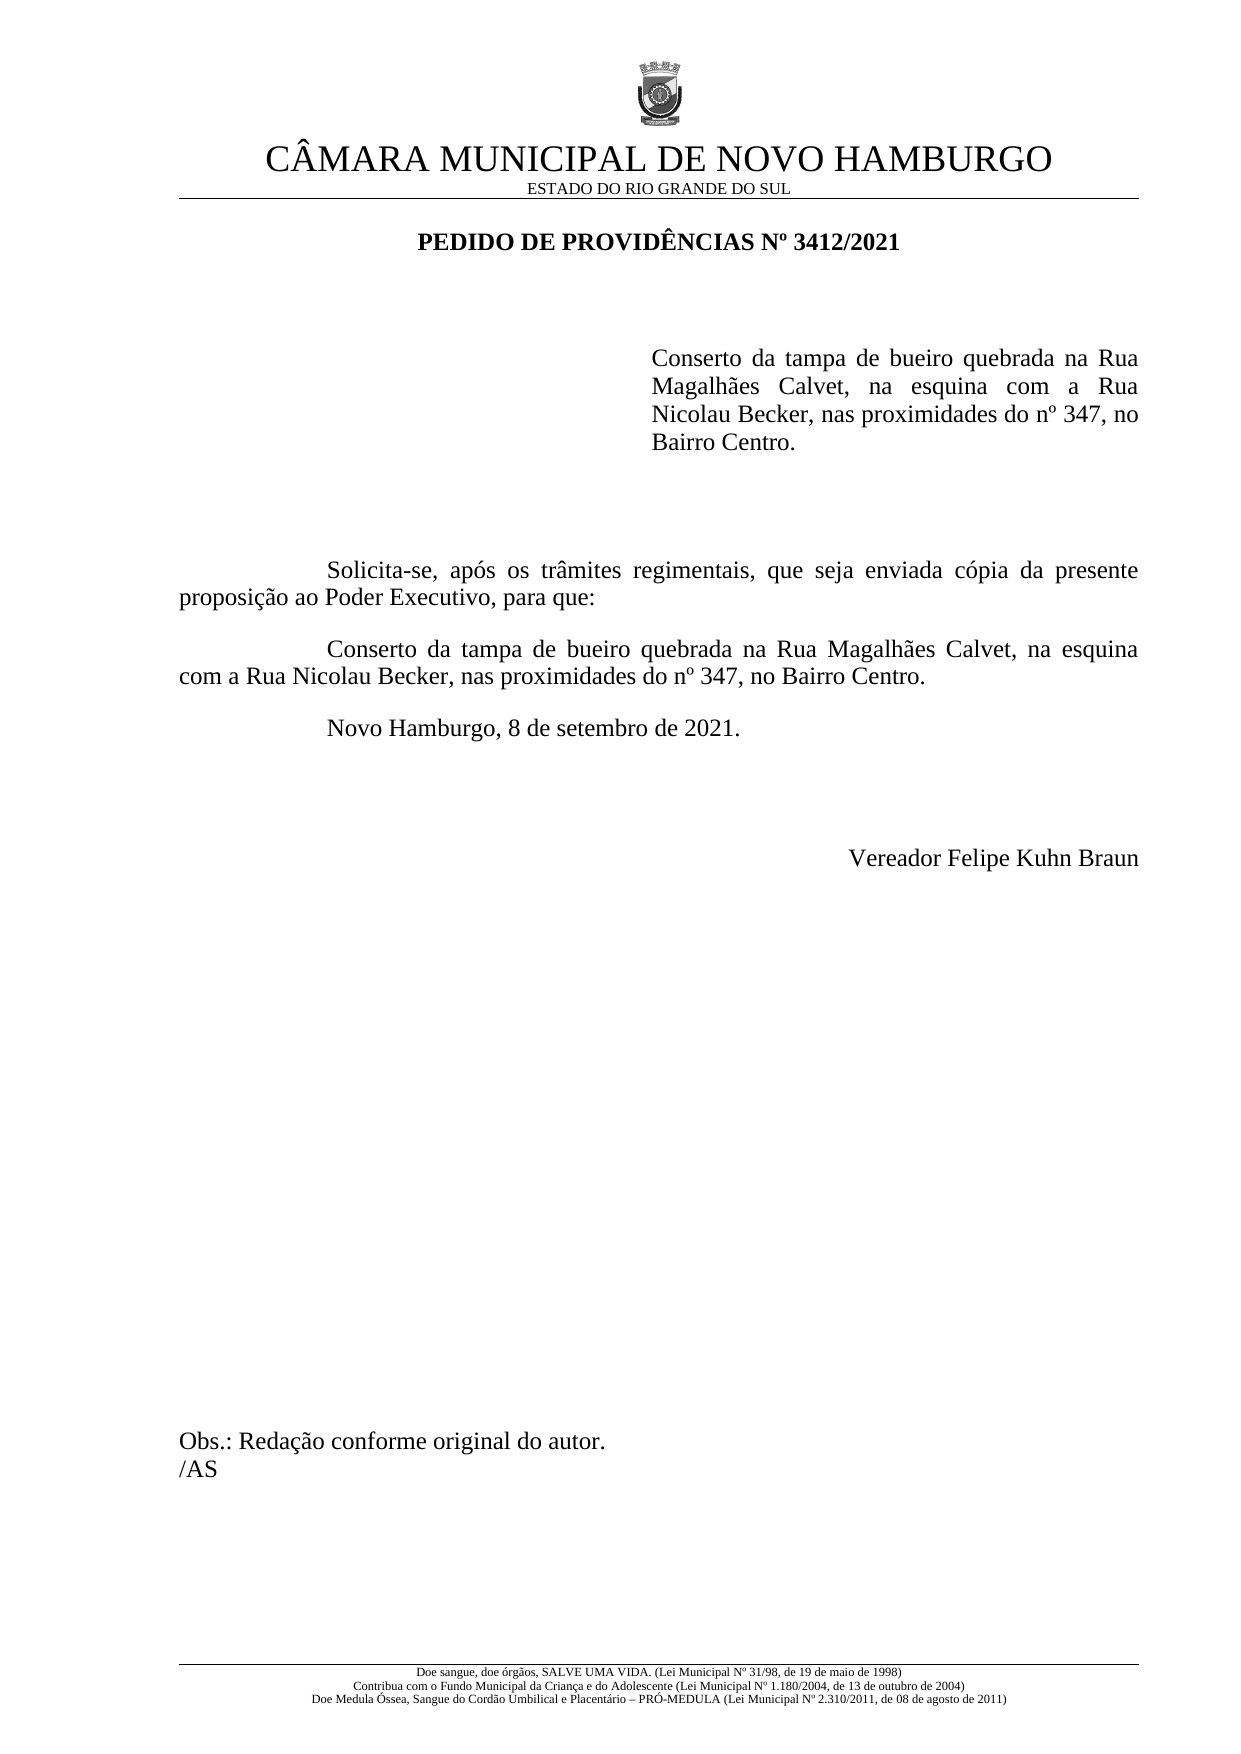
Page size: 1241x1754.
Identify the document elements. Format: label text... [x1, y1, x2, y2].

text Solicita-se, após os trâmites regimentais, que seja enviada cópia da presente proposição ao Poder Executivo, para que: [179, 556, 1139, 611]
text Obs.: Redação conforme original do autor. [179, 1427, 1139, 1455]
text /AS [179, 1455, 1139, 1483]
text Conserto da tampa de bueiro quebrada na Rua Magalhães Calvet, na esquina com a Rua Nicolau Becker, nas proximidades do nº 347, no Bairro Centro. [179, 635, 1139, 690]
text Novo Hamburgo, 8 de setembro de 2021. [179, 714, 1139, 741]
text PEDIDO DE PROVIDÊNCIAS Nº 3412/2021 [179, 228, 1139, 256]
text Conserto da tampa de bueiro quebrada na Rua Magalhães Calvet, na esquina com a Rua Nicolau Becker, nas proximidades do nº 347, no Bairro Centro. [651, 344, 1139, 455]
text Vereador Felipe Kuhn Braun [179, 844, 1139, 872]
